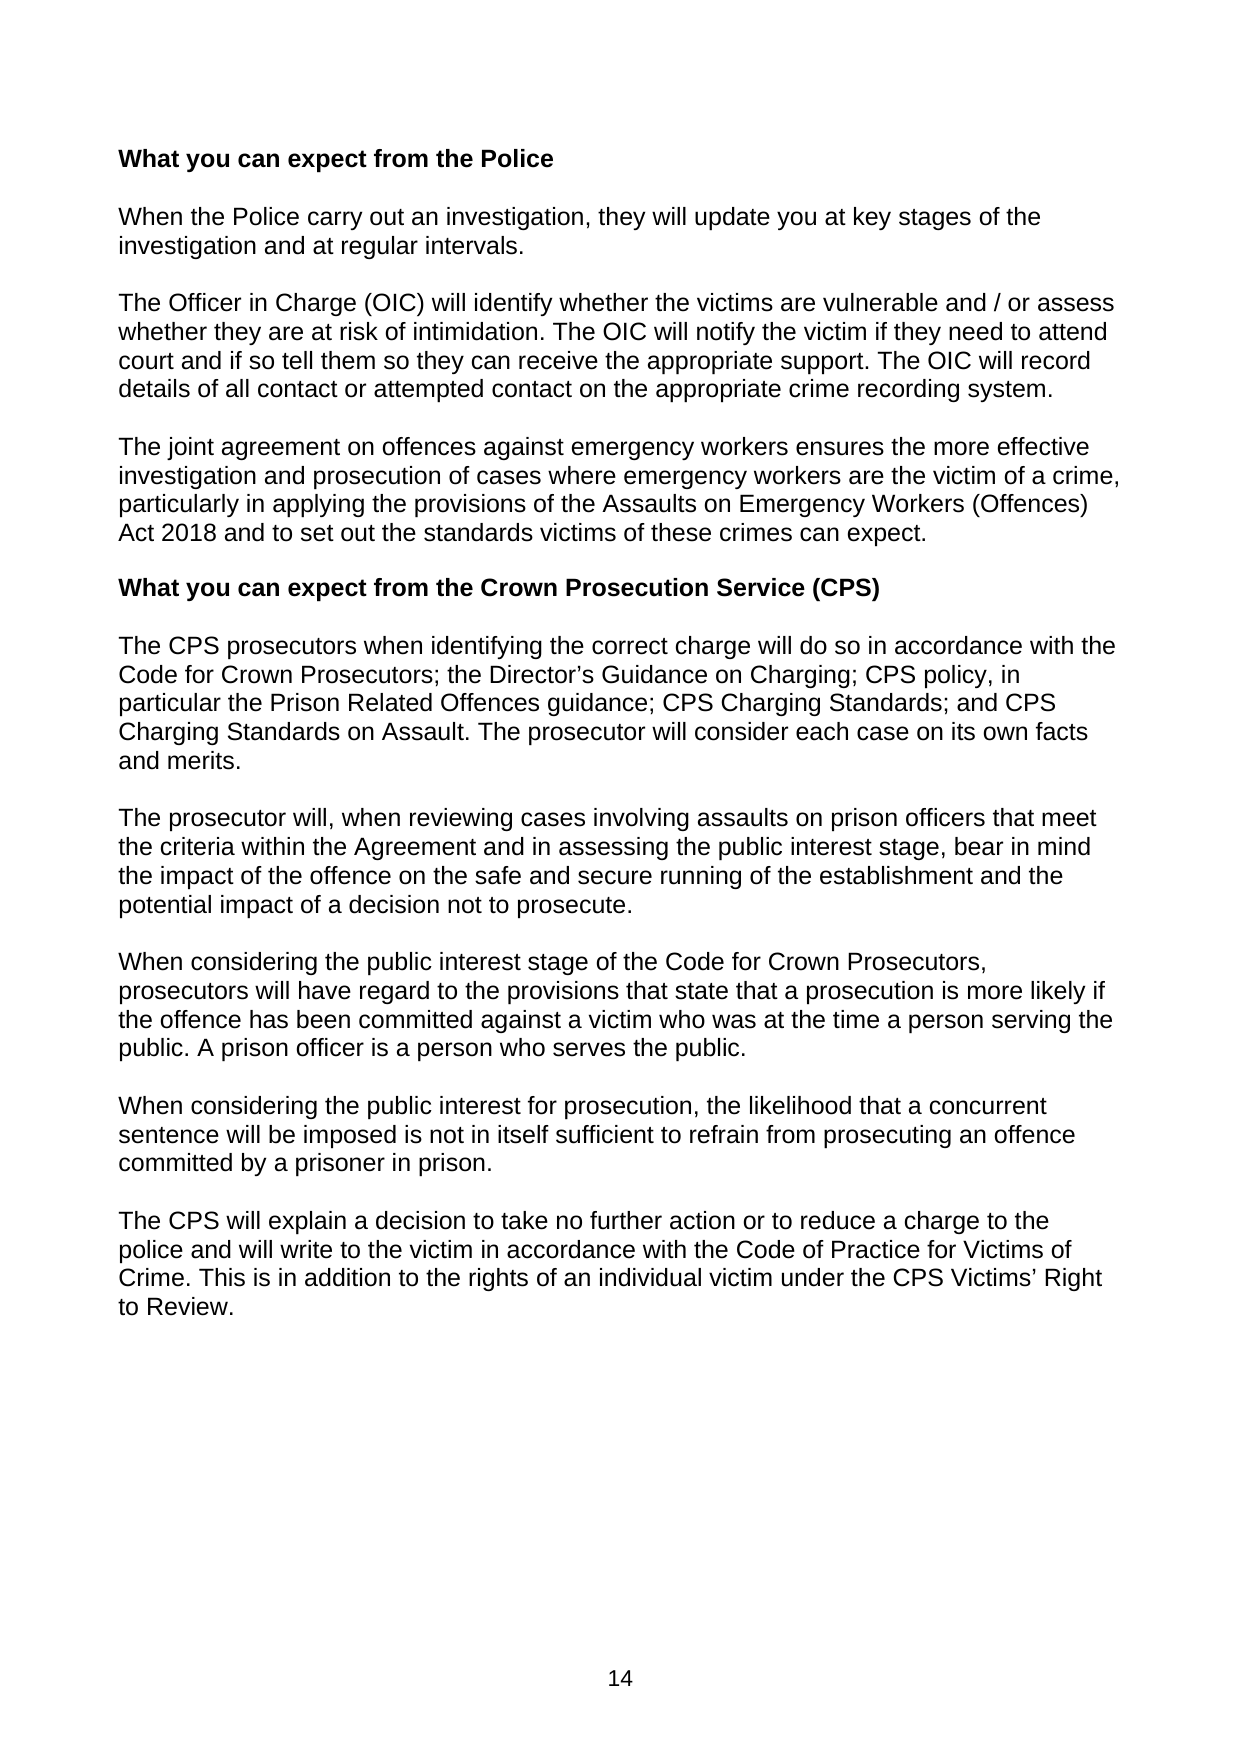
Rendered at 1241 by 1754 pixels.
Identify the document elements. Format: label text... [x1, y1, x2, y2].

text The joint agreement on offences against emergency workers ensures the more effective investigation and prosecution of cases where emergency workers are the victim of a crime, particularly in applying the provisions of the Assaults on Emergency Workers (Offences) Act 2018 and to set out the standards victims of these crimes can expect. [118, 432, 1122, 547]
text The CPS will explain a decision to take no further action or to reduce a charge to the police and will write to the victim in accordance with the Code of Practice for Victims of Crime. This is in addition to the rights of an individual victim under the CPS Victims’ Right to Review. [118, 1206, 1122, 1321]
text What you can expect from the Police [118, 144, 1122, 173]
text When the Police carry out an investigation, they will update you at key stages of the investigation and at regular intervals. [118, 202, 1122, 259]
text What you can expect from the Crown Prosecution Service (CPS) [118, 573, 1122, 602]
text When considering the public interest for prosecution, the likelihood that a concurrent sentence will be imposed is not in itself sufficient to refrain from prosecuting an offence committed by a prisoner in prison. [118, 1091, 1122, 1177]
text When considering the public interest stage of the Code for Crown Prosecutors, prosecutors will have regard to the provisions that state that a prosecution is more likely if the offence has been committed against a victim who was at the time a person serving the public. A prison officer is a person who serves the public. [118, 947, 1122, 1062]
text The Officer in Charge (OIC) will identify whether the victims are vulnerable and / or assess whether they are at risk of intimidation. The OIC will notify the victim if they need to attend court and if so tell them so they can receive the appropriate support. The OIC will record details of all contact or attempted contact on the appropriate crime recording system. [118, 288, 1122, 403]
text The prosecutor will, when reviewing cases involving assaults on prison officers that meet the criteria within the Agreement and in assessing the public interest stage, bear in mind the impact of the offence on the safe and secure running of the establishment and the potential impact of a decision not to prosecute. [118, 803, 1122, 918]
text The CPS prosecutors when identifying the correct charge will do so in accordance with the Code for Crown Prosecutors; the Director’s Guidance on Charging; CPS policy, in particular the Prison Related Offences guidance; CPS Charging Standards; and CPS Charging Standards on Assault. The prosecutor will consider each case on its own facts and merits. [118, 631, 1122, 774]
